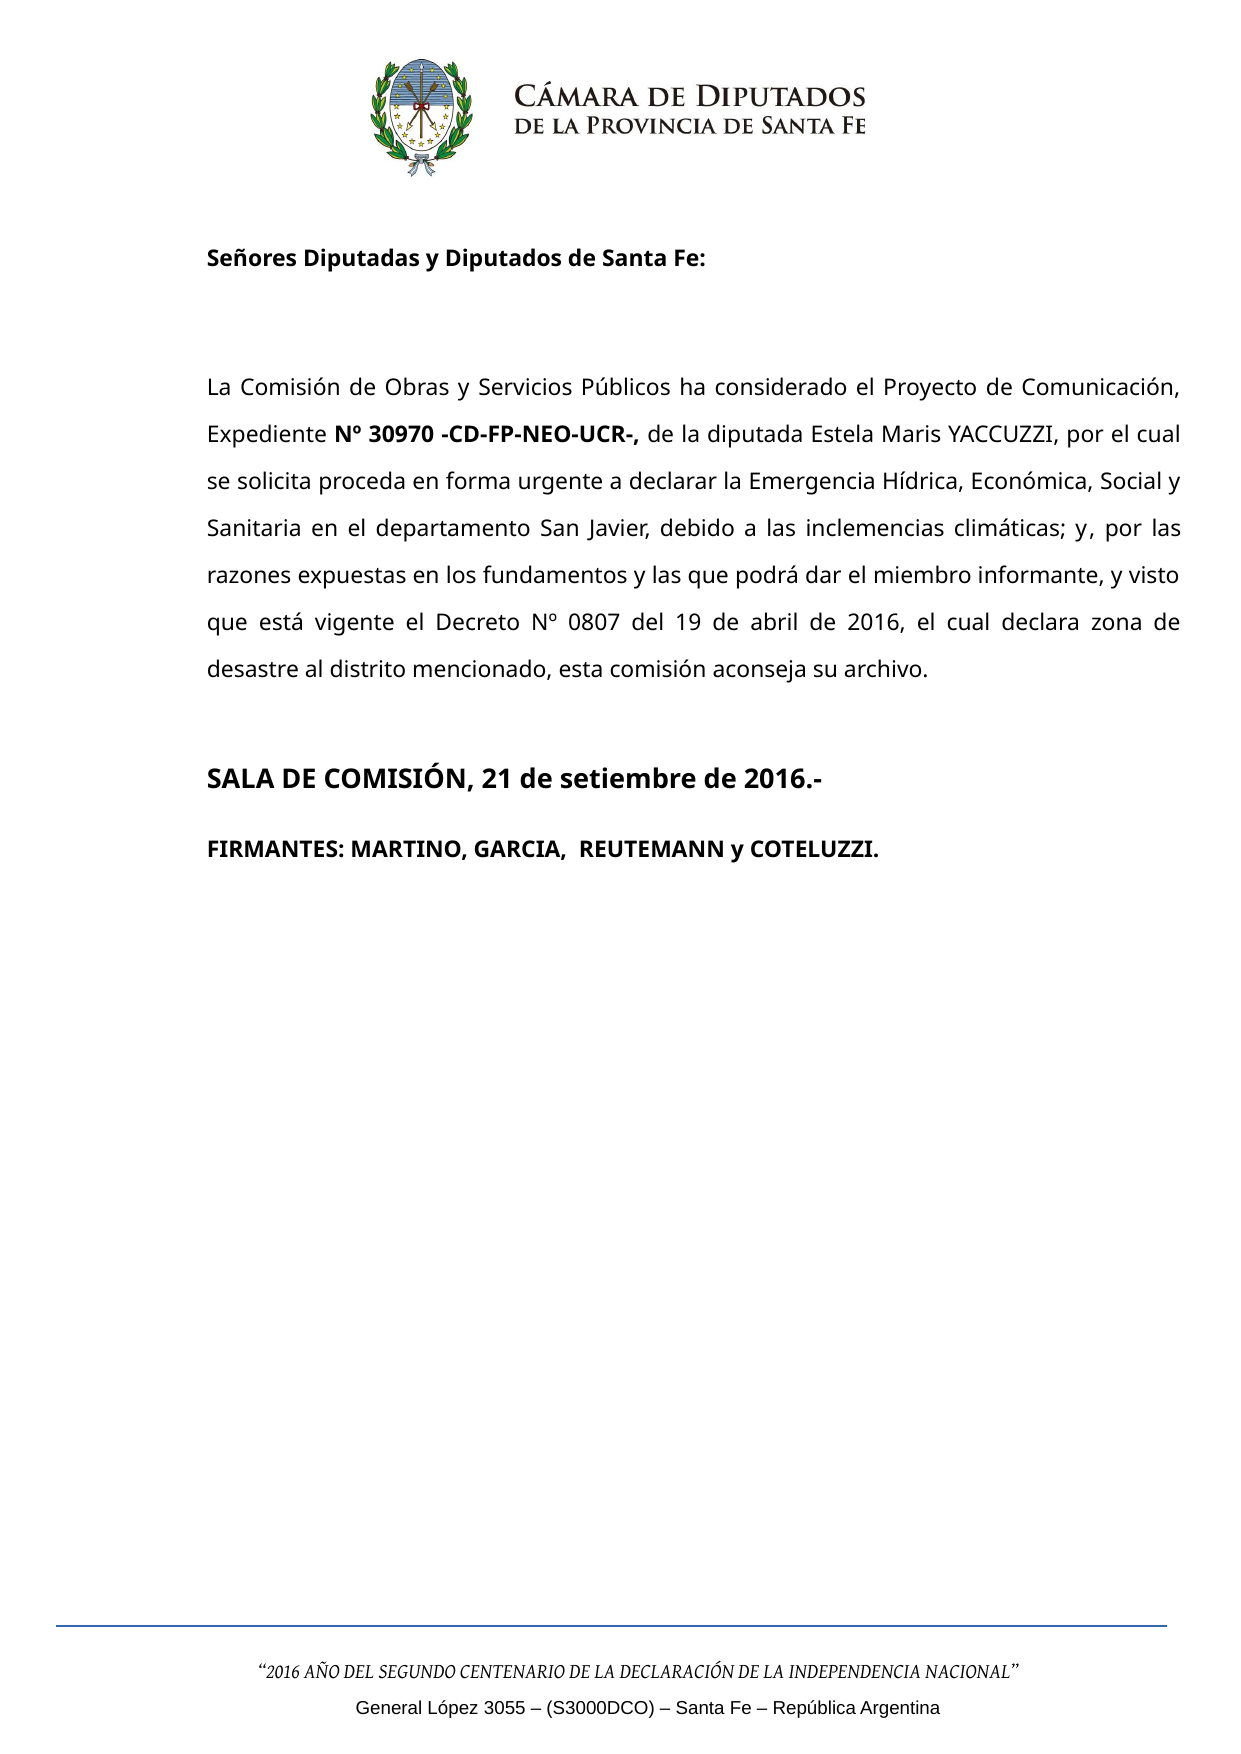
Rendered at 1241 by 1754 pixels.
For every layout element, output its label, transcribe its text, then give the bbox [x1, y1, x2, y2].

picture [370, 59, 866, 181]
text SALA DE COMISIÓN, 21 de setiembre de 2016.- [207, 760, 1181, 797]
text La Comisión de Obras y Servicios Públicos ha considerado el Proyecto de Comunicación, Expediente Nº 30970 -CD-FP-NEO-UCR-, de la diputada Estela Maris YACCUZZI, por el cual se solicita proceda en forma urgente a declarar la Emergencia Hídrica, Económica, Social y Sanitaria en el departamento San Javier, debido a las inclemencias climáticas; y, por las razones expuestas en los fundamentos y las que podrá dar el miembro informante, y visto que está vigente el Decreto Nº 0807 del 19 de abril de 2016, el cual declara zona de desastre al distrito mencionado, esta comisión aconseja su archivo. [207, 371, 1181, 684]
text FIRMANTES: MARTINO, GARCIA, REUTEMANN y COTELUZZI. [207, 833, 1181, 864]
text Señores Diputadas y Diputados de Santa Fe: [207, 242, 1181, 273]
